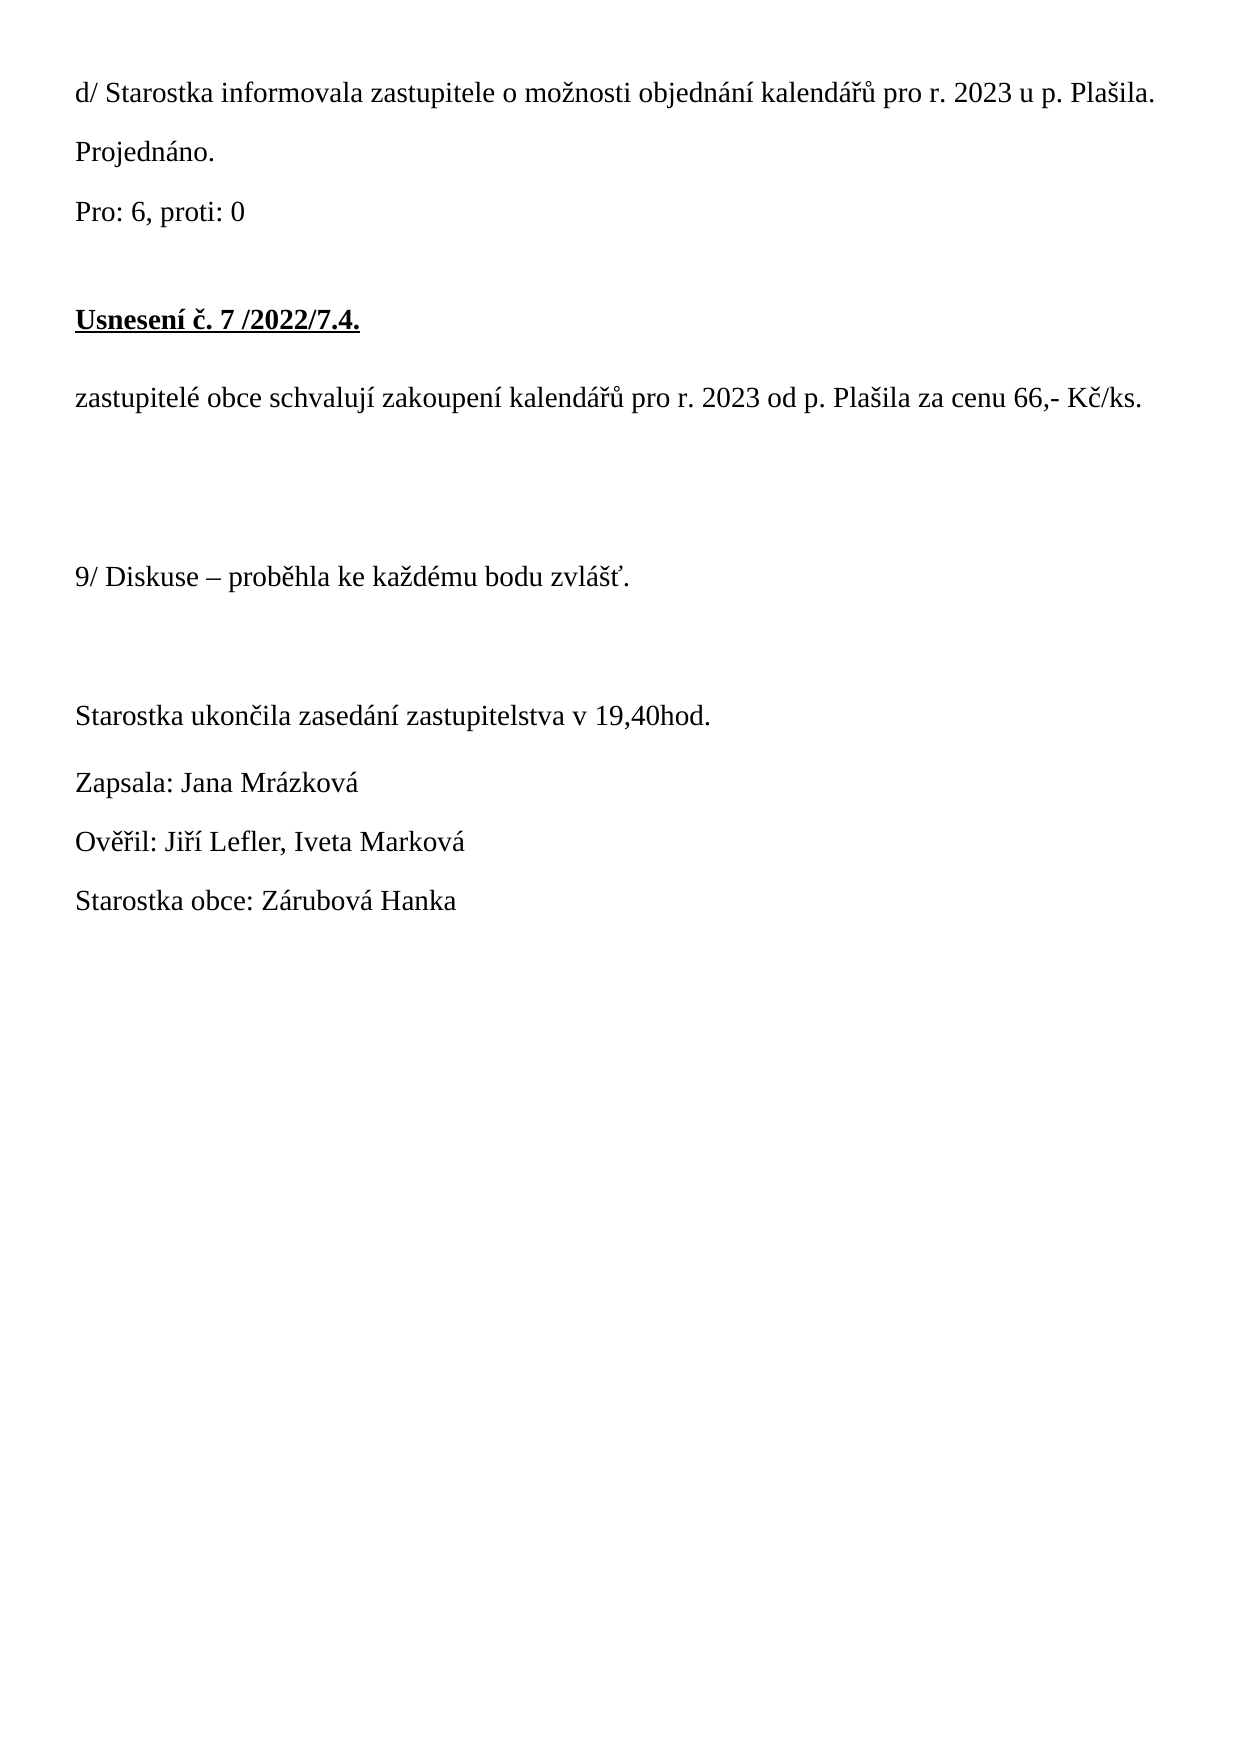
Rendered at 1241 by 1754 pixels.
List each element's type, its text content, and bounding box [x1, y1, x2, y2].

text d/ Starostka informovala zastupitele o možnosti objednání kalendářů pro r. 2023 u p. Plašila. [75, 75, 1165, 108]
text Usnesení č. 7 /2022/7.4. [75, 302, 1165, 336]
text Projednáno. [75, 134, 1165, 168]
text zastupitelé obce schvalují zakoupení kalendářů pro r. 2023 od p. Plašila za cenu 66,- Kč/ks. [75, 381, 1165, 414]
text Zapsala: Jana Mrázková [75, 765, 1165, 798]
text 9/ Diskuse – proběhla ke každému bodu zvlášť. [75, 559, 1165, 592]
text Starostka obce: Zárubová Hanka [75, 883, 1165, 917]
text Ověřil: Jiří Lefler, Iveta Marková [75, 824, 1165, 858]
text Pro: 6, proti: 0 [75, 194, 1165, 227]
text Starostka ukončila zasedání zastupitelstva v 19,40hod. [75, 698, 1165, 731]
